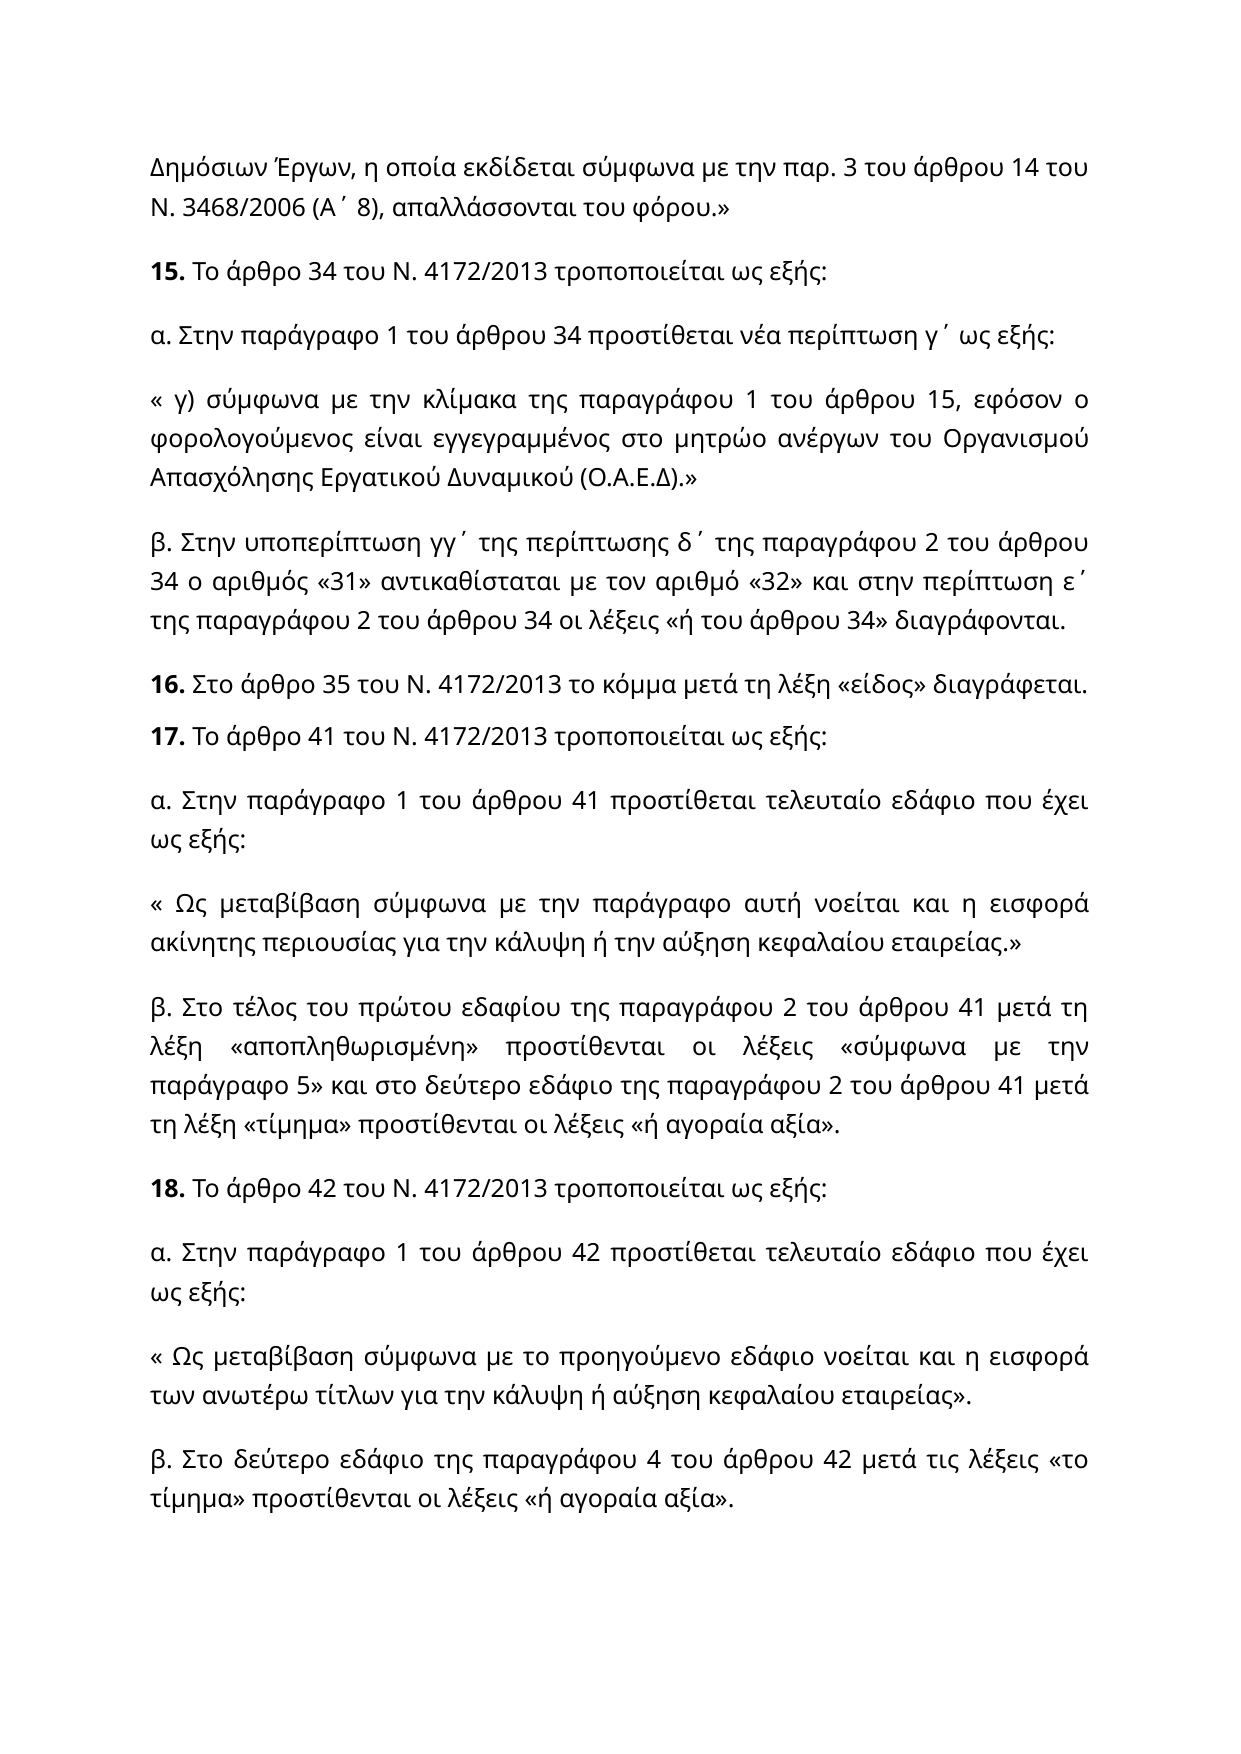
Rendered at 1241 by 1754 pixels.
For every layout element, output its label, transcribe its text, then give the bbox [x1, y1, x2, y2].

text « Ως μεταβίβαση σύμφωνα με την παράγραφο αυτή νοείται και η εισφορά ακίνητης περιουσίας για την κάλυψη ή την αύξηση κεφαλαίου εταιρείας.» [150, 886, 1090, 959]
text β. Στην υποπερίπτωση γγ΄ της περίπτωσης δ΄ της παραγράφου 2 του άρθρου 34 ο αριθμός «31» αντικαθίσταται με τον αριθμό «32» και στην περίπτωση ε΄ της παραγράφου 2 του άρθρου 34 οι λέξεις «ή του άρθρου 34» διαγράφονται. [150, 524, 1090, 637]
text Δημόσιων Έργων, η οποία εκδίδεται σύμφωνα με την παρ. 3 του άρθρου 14 του Ν. 3468/2006 (Α΄ 8), απαλλάσσονται του φόρου.» [150, 150, 1090, 223]
text « γ) σύμφωνα με την κλίμακα της παραγράφου 1 του άρθρου 15, εφόσον ο φορολογούμενος είναι εγγεγραμμένος στο μητρώο ανέργων του Οργανισμού Απασχόλησης Εργατικού Δυναμικού (Ο.Α.Ε.Δ).» [150, 382, 1090, 494]
text α. Στην παράγραφο 1 του άρθρου 42 προστίθεται τελευταίο εδάφιο που έχει ως εξής: [150, 1235, 1090, 1308]
text 15. Το άρθρο 34 του Ν. 4172/2013 τροποποιείται ως εξής: [150, 253, 1090, 287]
text 17. Το άρθρο 41 του Ν. 4172/2013 τροποποιείται ως εξής: [150, 718, 1090, 752]
text « Ως μεταβίβαση σύμφωνα με το προηγούμενο εδάφιο νοείται και η εισφορά των ανωτέρω τίτλων για την κάλυψη ή αύξηση κεφαλαίου εταιρείας». [150, 1338, 1090, 1412]
text β. Στο τέλος του πρώτου εδαφίου της παραγράφου 2 του άρθρου 41 μετά τη λέξη «αποπληθωρισμένη» προστίθενται οι λέξεις «σύμφωνα με την παράγραφο 5» και στο δεύτερο εδάφιο της παραγράφου 2 του άρθρου 41 μετά τη λέξη «τίμημα» προστίθενται οι λέξεις «ή αγοραία αξία». [150, 989, 1090, 1141]
text α. Στην παράγραφο 1 του άρθρου 41 προστίθεται τελευταίο εδάφιο που έχει ως εξής: [150, 782, 1090, 856]
text 16. Στο άρθρο 35 του Ν. 4172/2013 το κόμμα μετά τη λέξη «είδος» διαγράφεται. [150, 667, 1090, 701]
text β. Στο δεύτερο εδάφιο της παραγράφου 4 του άρθρου 42 μετά τις λέξεις «το τίμημα» προστίθενται οι λέξεις «ή αγοραία αξία». [150, 1442, 1090, 1515]
text 18. Το άρθρο 42 του Ν. 4172/2013 τροποποιείται ως εξής: [150, 1171, 1090, 1205]
text α. Στην παράγραφο 1 του άρθρου 34 προστίθεται νέα περίπτωση γ΄ ως εξής: [150, 317, 1090, 352]
